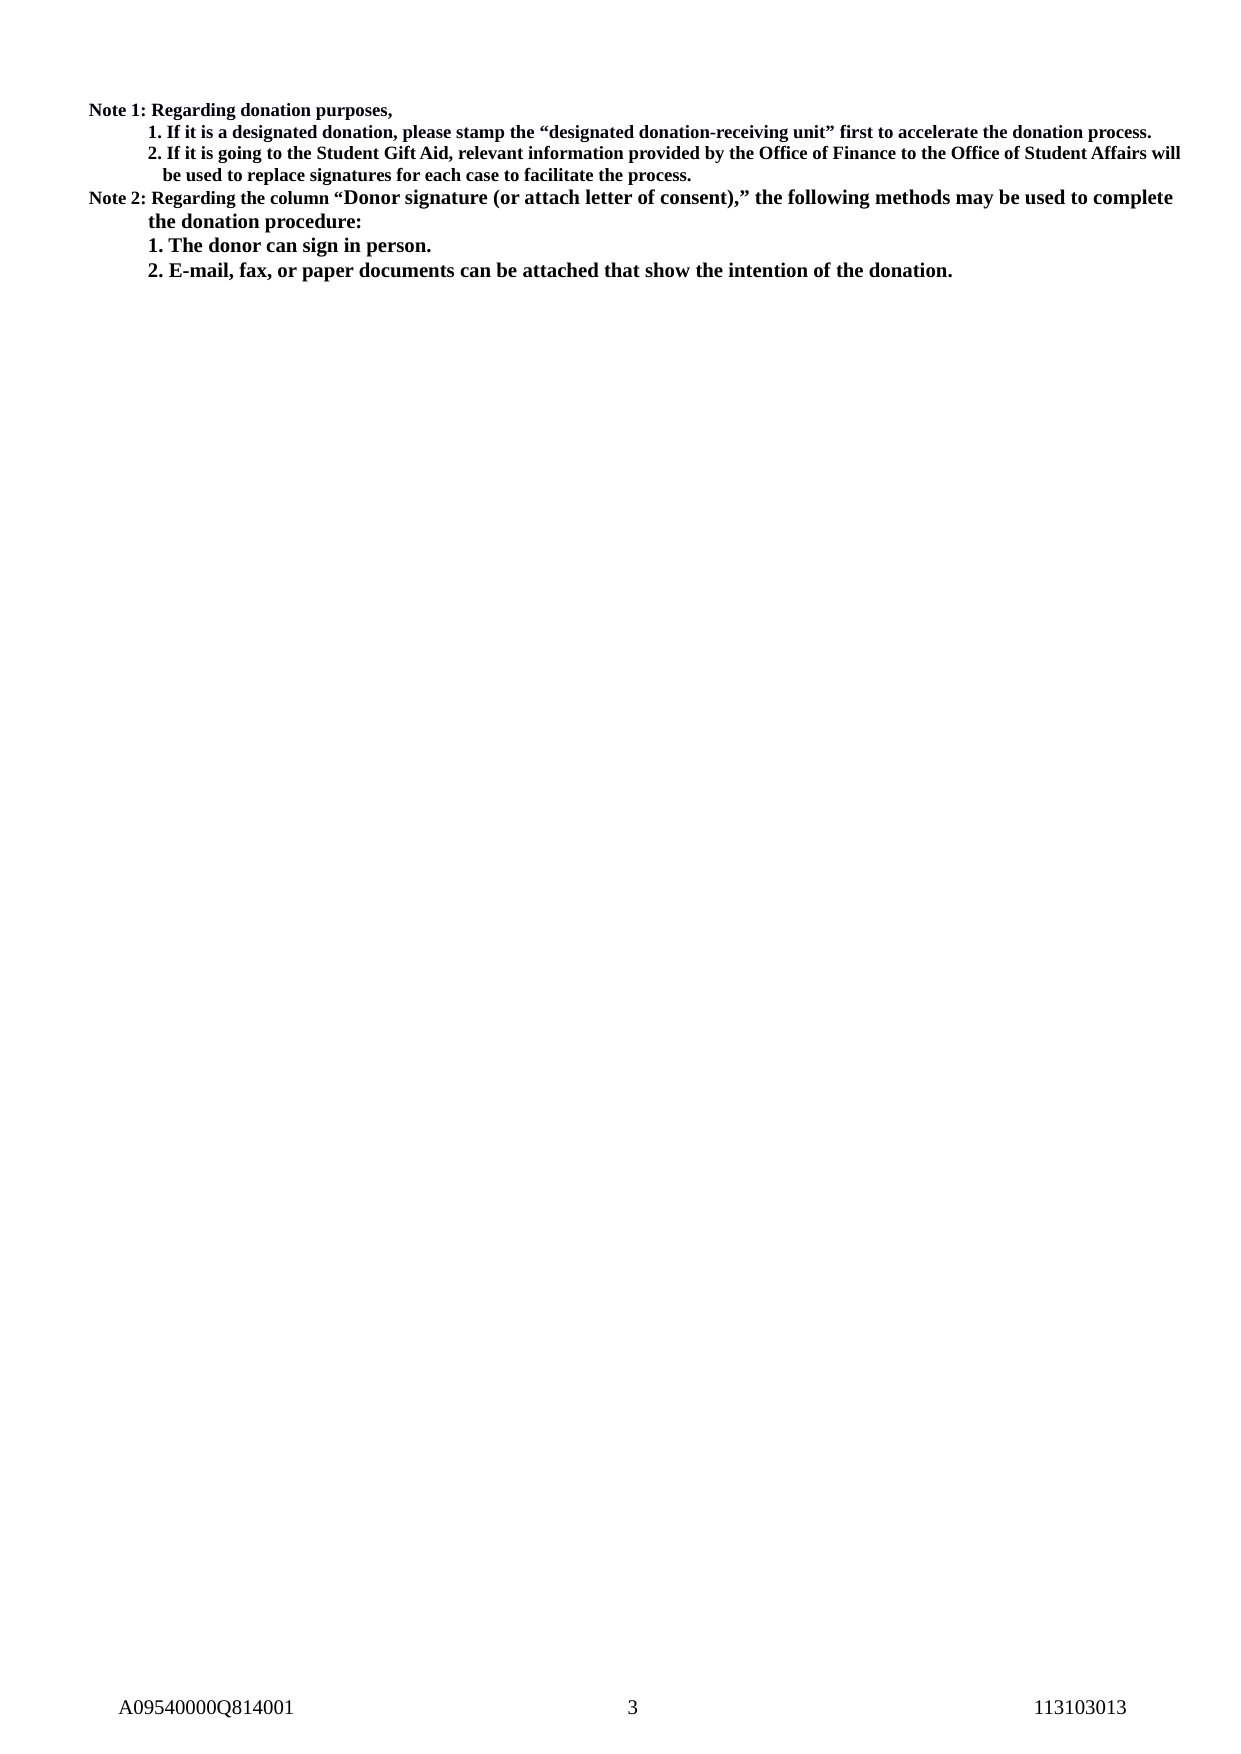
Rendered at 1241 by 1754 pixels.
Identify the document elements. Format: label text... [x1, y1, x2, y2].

text 2. If it is going to the Student Gift Aid, relevant information provided by the Office of Finance to the Office of Student Affairs will be used to replace signatures for each case to facilitate the process. [148, 142, 1196, 185]
text 1. If it is a designated donation, please stamp the “designated donation-receiving unit” first to accelerate the donation process. [148, 121, 1196, 142]
text 2. E-mail, fax, or paper documents can be attached that show the intention of the donation. [148, 257, 1196, 282]
text 1. The donor can sign in person. [148, 233, 1196, 257]
text Note 1: Regarding donation purposes, [89, 99, 1196, 121]
text Note 2: Regarding the column “Donor signature (or attach letter of consent),” the following methods may be used to complete the donation procedure: [89, 185, 1196, 233]
